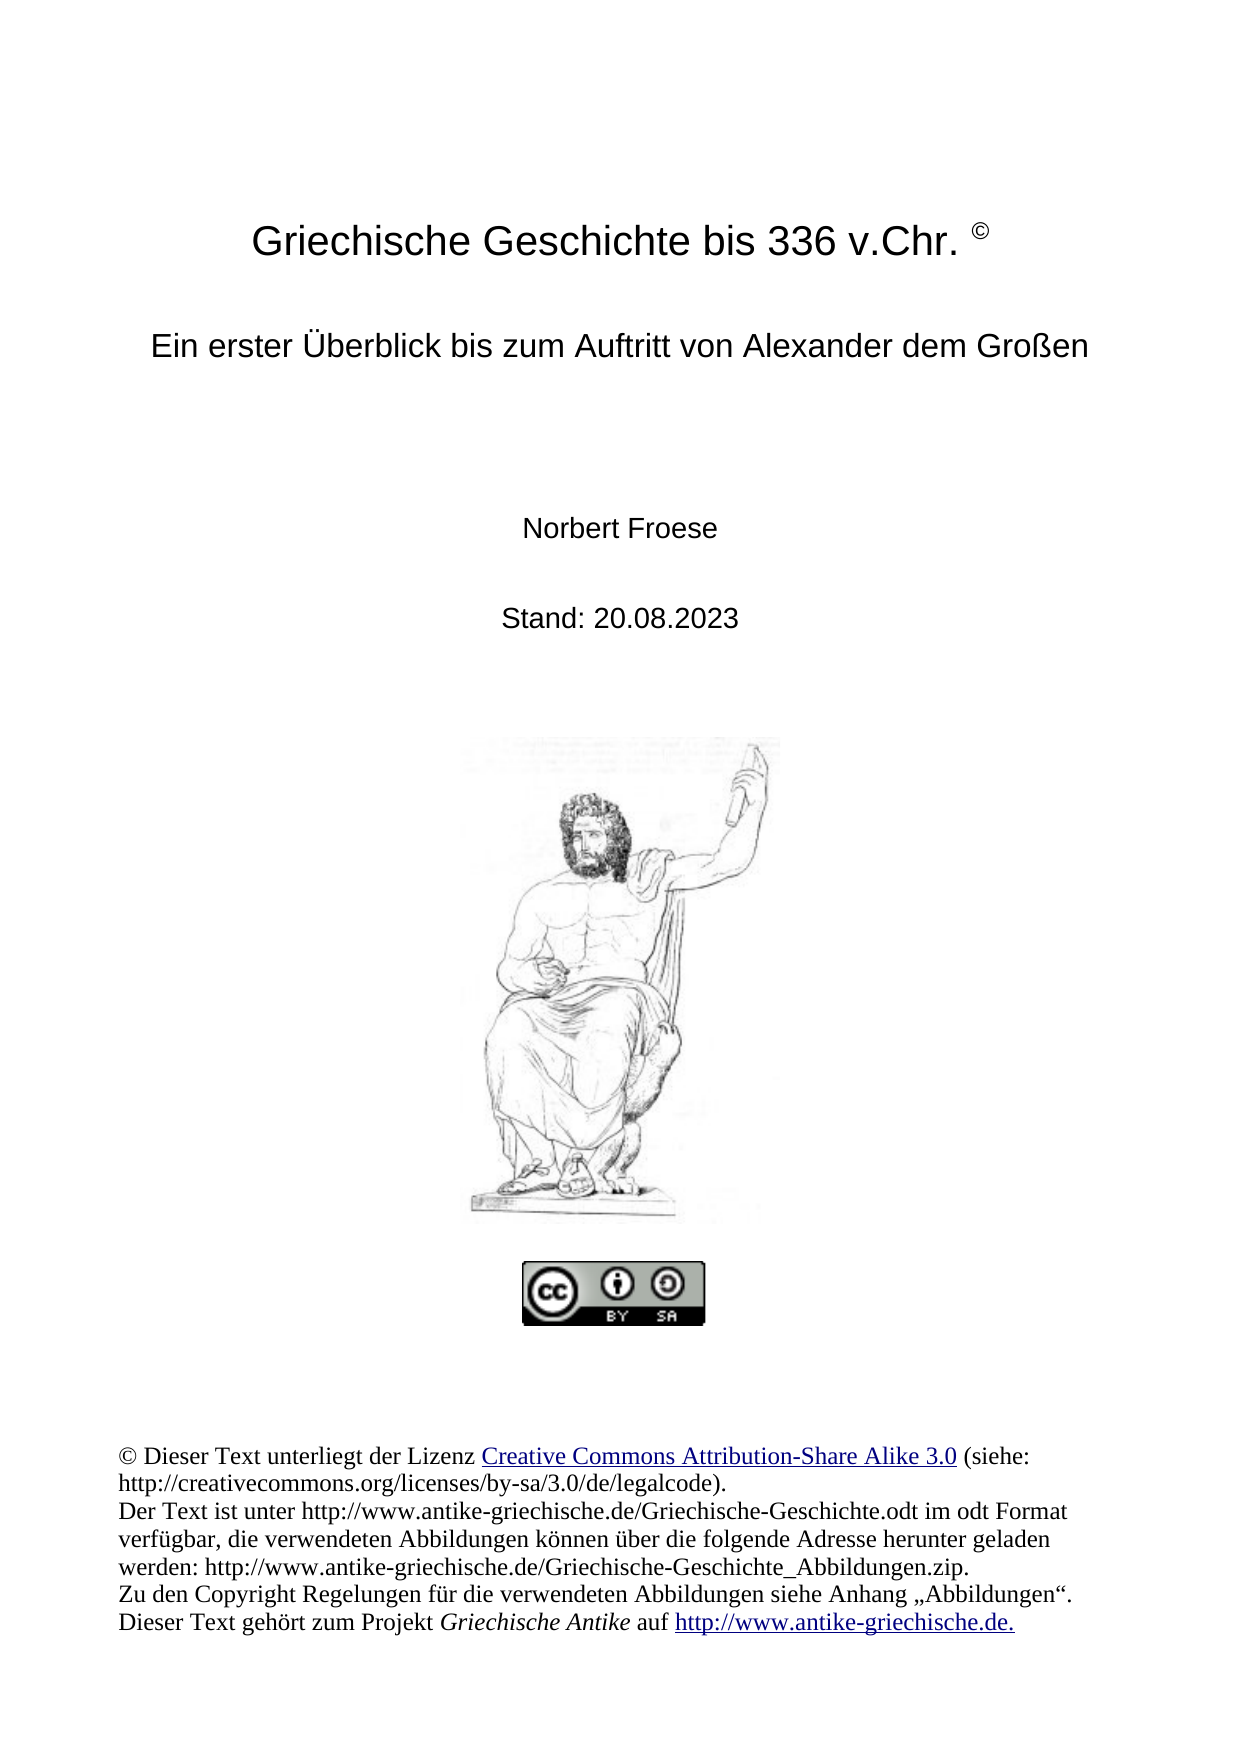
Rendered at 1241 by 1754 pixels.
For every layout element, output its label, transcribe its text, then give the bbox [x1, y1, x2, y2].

text Norbert Froese [118, 512, 1122, 544]
picture [460, 737, 781, 1224]
text Ein erster Überblick bis zum Auftritt von Alexander dem Großen [118, 327, 1122, 364]
picture [522, 1261, 706, 1326]
text Stand: 20.08.2023 [118, 602, 1122, 635]
subtitle Griechische Geschichte bis 336 v.Chr. © [118, 218, 1122, 264]
